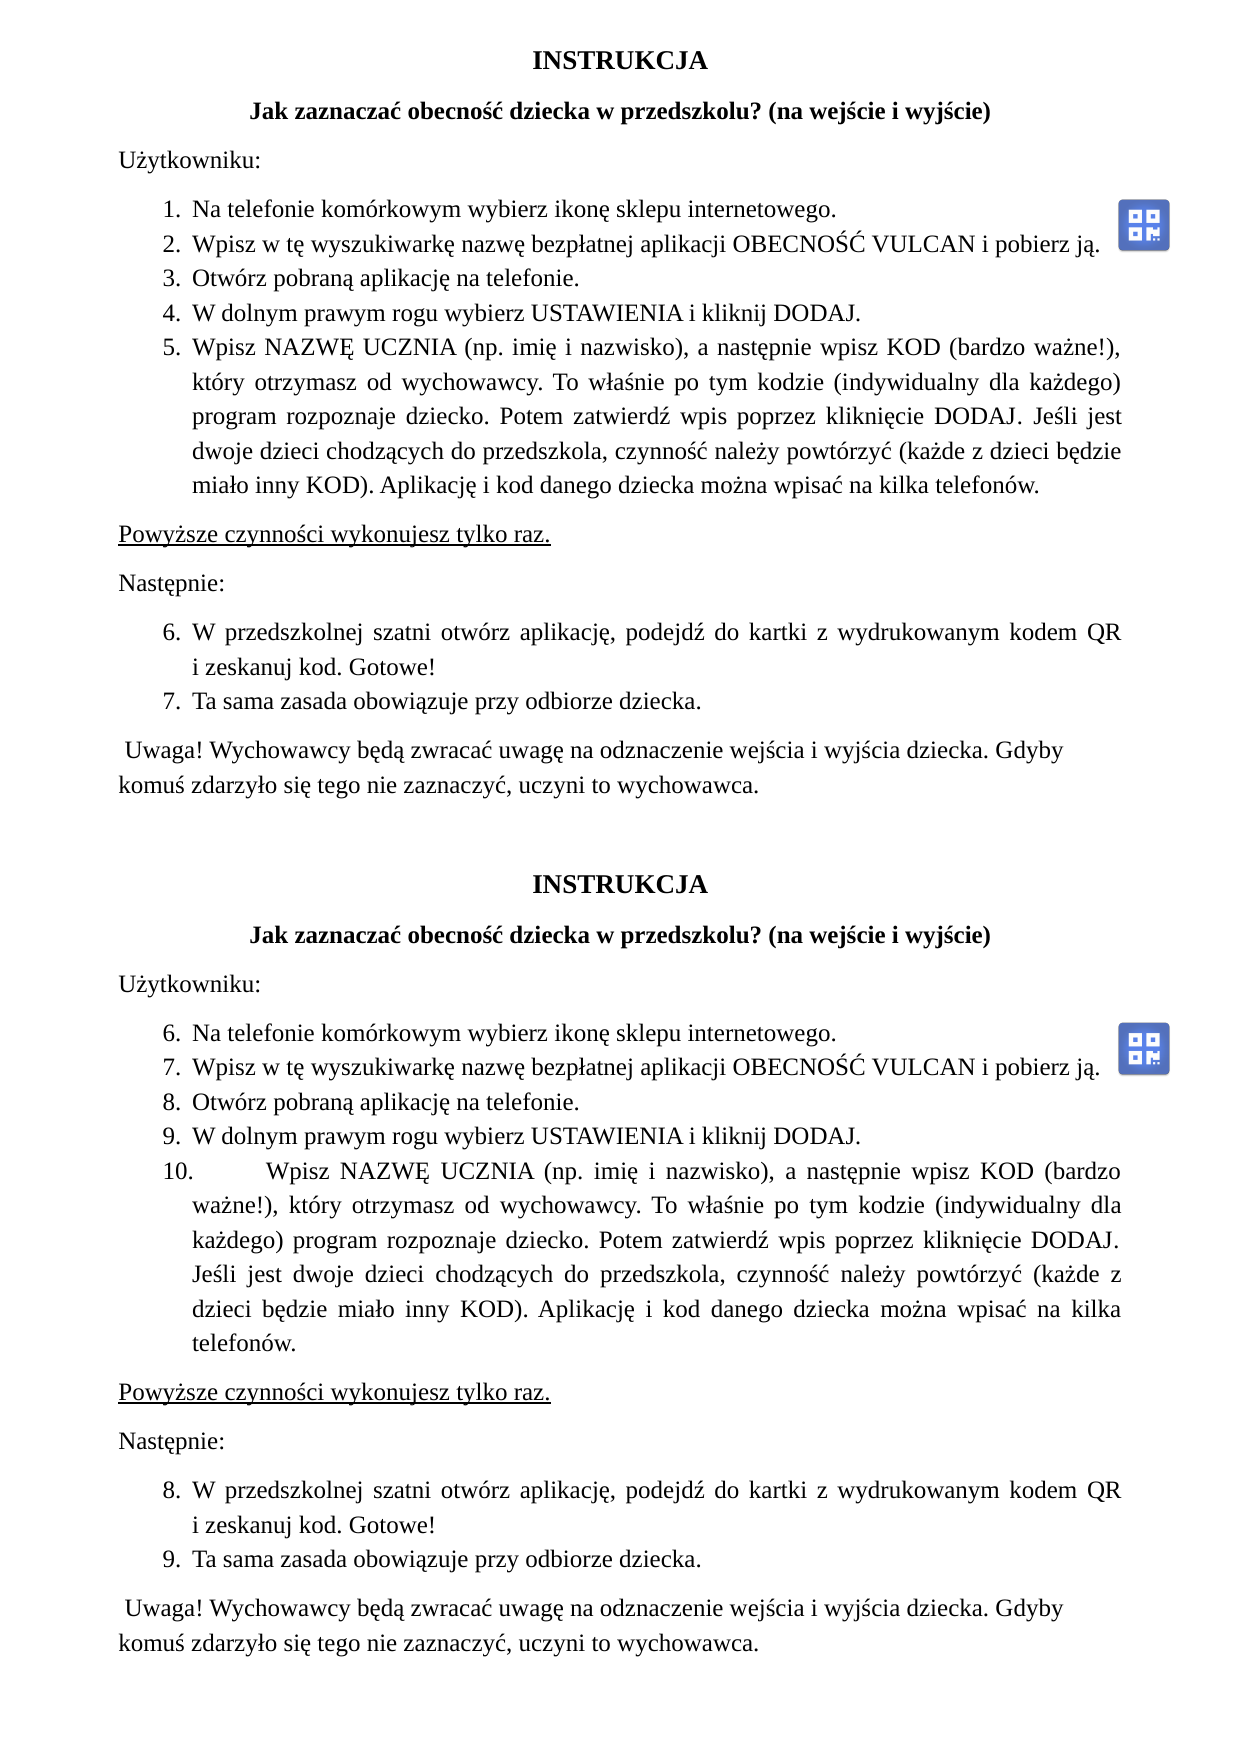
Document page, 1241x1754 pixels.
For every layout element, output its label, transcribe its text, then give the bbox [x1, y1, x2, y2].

list Otwórz pobraną aplikację na telefonie. [162, 263, 1122, 292]
list Wpisz w tę wyszukiwarkę nazwę bezpłatnej aplikacji OBECNOŚĆ VULCAN i pobierz ją. [162, 1052, 1122, 1081]
list Na telefonie komórkowym wybierz ikonę sklepu internetowego. [162, 194, 1122, 223]
list Ta sama zasada obowiązuje przy odbiorze dziecka. [162, 1544, 1122, 1573]
text Użytkowniku: [118, 145, 1122, 174]
text INSTRUKCJA [118, 868, 1122, 899]
list W przedszkolnej szatni otwórz aplikację, podejdź do kartki z wydrukowanym kodem QR i zeskanuj kod. Gotowe! [162, 1476, 1122, 1539]
text Powyższe czynności wykonujesz tylko raz. [118, 1377, 1122, 1406]
text Następnie: [118, 568, 1122, 597]
text INSTRUKCJA [118, 44, 1122, 76]
text Użytkowniku: [118, 969, 1122, 998]
text Jak zaznaczać obecność dziecka w przedszkolu? (na wejście i wyjście) [118, 920, 1122, 949]
list W dolnym prawym rogu wybierz USTAWIENIA i kliknij DODAJ. [162, 298, 1122, 327]
list Ta sama zasada obowiązuje przy odbiorze dziecka. [162, 686, 1122, 715]
text Uwaga! Wychowawcy będą zwracać uwagę na odznaczenie wejścia i wyjścia dziecka. Gdyby komuś zdarzyło się tego nie zaznaczyć, uczyni to wychowawca. [118, 735, 1122, 799]
list Wpisz w tę wyszukiwarkę nazwę bezpłatnej aplikacji OBECNOŚĆ VULCAN i pobierz ją. [162, 229, 1122, 258]
list W dolnym prawym rogu wybierz USTAWIENIA i kliknij DODAJ. [162, 1121, 1122, 1150]
text Uwaga! Wychowawcy będą zwracać uwagę na odznaczenie wejścia i wyjścia dziecka. Gdyby komuś zdarzyło się tego nie zaznaczyć, uczyni to wychowawca. [118, 1593, 1122, 1657]
list Na telefonie komórkowym wybierz ikonę sklepu internetowego. [162, 1018, 1122, 1047]
list Otwórz pobraną aplikację na telefonie. [162, 1087, 1122, 1116]
list W przedszkolnej szatni otwórz aplikację, podejdź do kartki z wydrukowanym kodem QR i zeskanuj kod. Gotowe! [162, 617, 1122, 681]
text Jak zaznaczać obecność dziecka w przedszkolu? (na wejście i wyjście) [118, 96, 1122, 125]
list Wpisz NAZWĘ UCZNIA (np. imię i nazwisko), a następnie wpisz KOD (bardzo ważne!), który otrzymasz od wychowawcy. To właśnie po tym kodzie (indywidualny dla każdego) program rozpoznaje dziecko. Potem zatwierdź wpis poprzez kliknięcie DODAJ. Jeśli jest dwoje dzieci chodzących do przedszkola, czynność należy powtórzyć (każde z dzieci będzie miało inny KOD). Aplikację i kod danego dziecka można wpisać na kilka telefonów. [162, 332, 1122, 499]
text Powyższe czynności wykonujesz tylko raz. [118, 519, 1122, 548]
list Wpisz NAZWĘ UCZNIA (np. imię i nazwisko), a następnie wpisz KOD (bardzo ważne!), który otrzymasz od wychowawcy. To właśnie po tym kodzie (indywidualny dla każdego) program rozpoznaje dziecko. Potem zatwierdź wpis poprzez kliknięcie DODAJ. Jeśli jest dwoje dzieci chodzących do przedszkola, czynność należy powtórzyć (każde z dzieci będzie miało inny KOD). Aplikację i kod danego dziecka można wpisać na kilka telefonów. [162, 1156, 1122, 1357]
text Następnie: [118, 1426, 1122, 1455]
